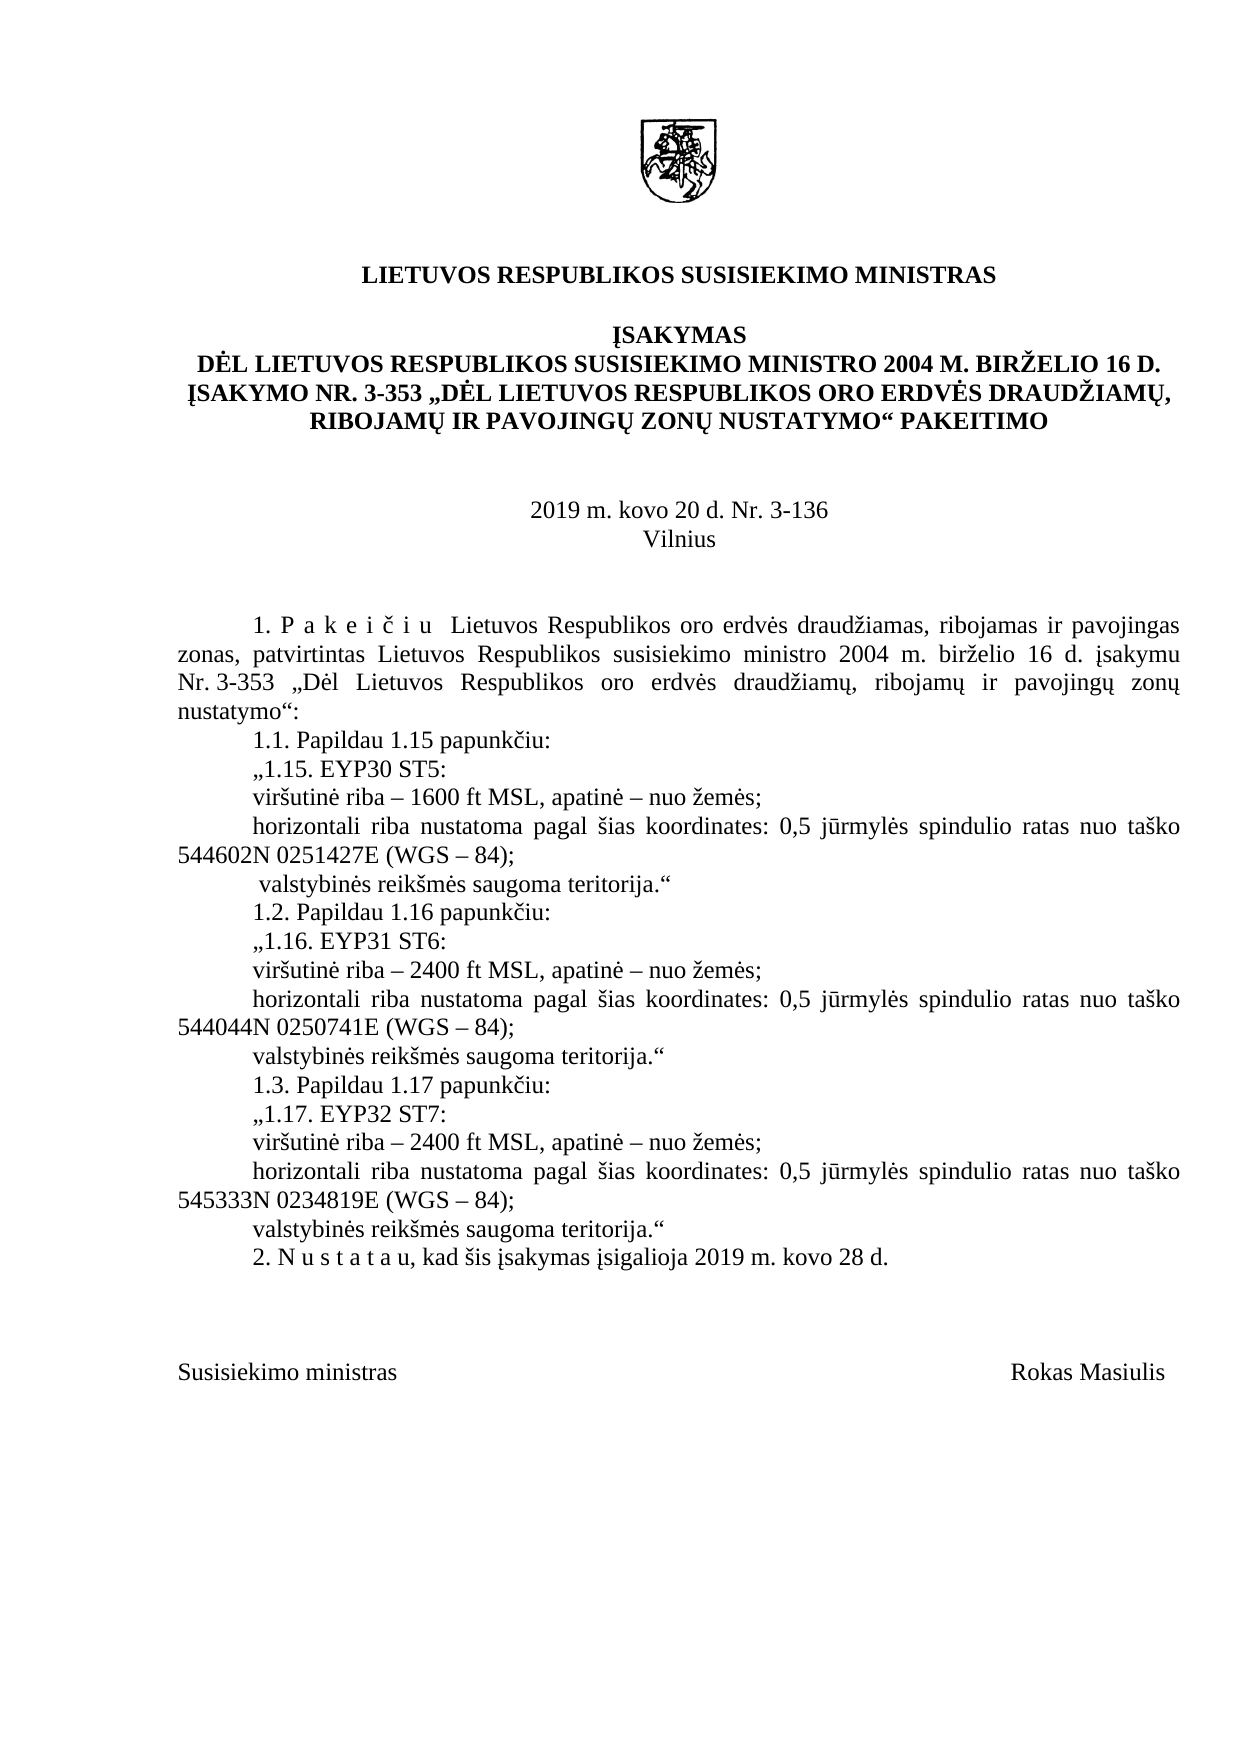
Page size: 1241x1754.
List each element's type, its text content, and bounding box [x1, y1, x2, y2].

text 2. N u s t a t a u, kad šis įsakymas įsigalioja 2019 m. kovo 28 d. [177, 1242, 1181, 1271]
text 1.3. Papildau 1.17 papunkčiu: [177, 1070, 1181, 1099]
text DĖL LIETUVOS RESPUBLIKOS SUSISIEKIMO MINISTRO 2004 M. BIRŽELIO 16 D. ĮSAKYMO NR. 3-353 „DĖL LIETUVOS RESPUBLIKOS ORO ERDVĖS DRAUDŽIAMŲ, RIBOJAMŲ IR PAVOJINGŲ ZONŲ NUSTATYMO“ PAKEITIMO [177, 349, 1181, 435]
text „1.17. EYP32 ST7: [177, 1099, 1181, 1127]
text viršutinė riba – 2400 ft MSL, apatinė – nuo žemės; [177, 1127, 1181, 1156]
text 1. P a k e i č i u Lietuvos Respublikos oro erdvės draudžiamas, ribojamas ir pavojingas zonas, patvirtintas Lietuvos Respublikos susisiekimo ministro 2004 m. birželio 16 d. įsakymu Nr. 3-353 „Dėl Lietuvos Respublikos oro erdvės draudžiamų, ribojamų ir pavojingų zonų nustatymo“: [177, 610, 1181, 725]
text horizontali riba nustatoma pagal šias koordinates: 0,5 jūrmylės spindulio ratas nuo taško 545333N 0234819E (WGS – 84); [177, 1156, 1181, 1214]
text valstybinės reikšmės saugoma teritorija.“ [177, 869, 1181, 897]
text „1.16. EYP31 ST6: [177, 926, 1181, 955]
text LIETUVOS RESPUBLIKOS SUSISIEKIMO MINISTRAS [177, 260, 1181, 289]
text valstybinės reikšmės saugoma teritorija.“ [177, 1041, 1181, 1070]
text horizontali riba nustatoma pagal šias koordinates: 0,5 jūrmylės spindulio ratas nuo taško 544044N 0250741E (WGS – 84); [177, 984, 1181, 1041]
text „1.15. EYP30 ST5: [177, 754, 1181, 782]
text viršutinė riba – 1600 ft MSL, apatinė – nuo žemės; [177, 782, 1181, 811]
text horizontali riba nustatoma pagal šias koordinates: 0,5 jūrmylės spindulio ratas nuo taško 544602N 0251427E (WGS – 84); [177, 811, 1181, 869]
text Vilnius [177, 524, 1181, 552]
text 2019 m. kovo 20 d. Nr. 3-136 [177, 495, 1181, 524]
text Susisiekimo ministras Rokas Masiulis [177, 1357, 1181, 1386]
text ĮSAKYMAS [177, 320, 1181, 349]
text valstybinės reikšmės saugoma teritorija.“ [177, 1214, 1181, 1242]
text 1.1. Papildau 1.15 papunkčiu: [177, 725, 1181, 754]
text viršutinė riba – 2400 ft MSL, apatinė – nuo žemės; [177, 955, 1181, 984]
text 1.2. Papildau 1.16 papunkčiu: [177, 897, 1181, 926]
